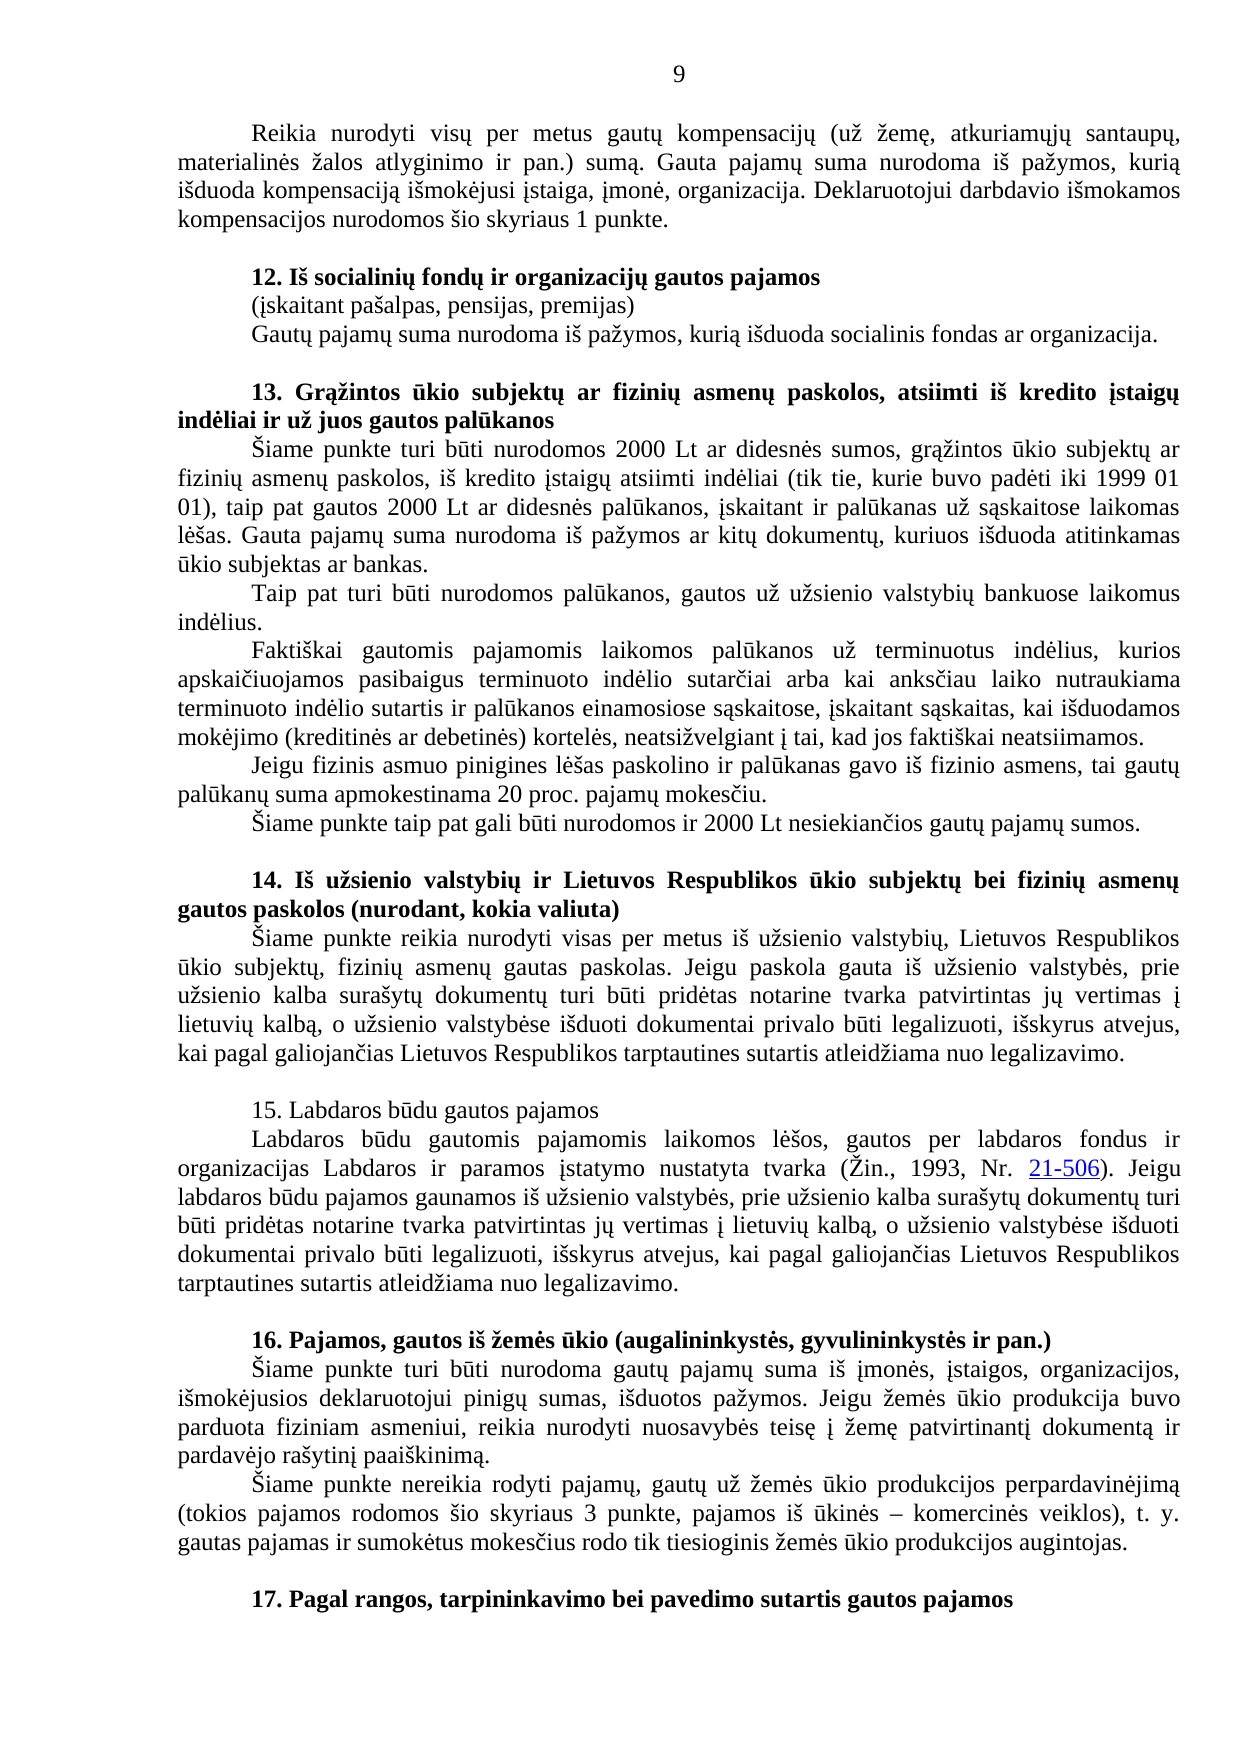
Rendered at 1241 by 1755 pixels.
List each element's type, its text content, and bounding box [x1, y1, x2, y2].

text Šiame punkte turi būti nurodoma gautų pajamų suma iš įmonės, įstaigos, organizacijos, išmokėjusios deklaruotojui pinigų sumas, išduotos pažymos. Jeigu žemės ūkio produkcija buvo parduota fiziniam asmeniui, reikia nurodyti nuosavybės teisę į žemę patvirtinantį dokumentą ir pardavėjo rašytinį paaiškinimą. [177, 1354, 1181, 1469]
text 15. Labdaros būdu gautos pajamos [177, 1096, 1181, 1124]
text Šiame punkte reikia nurodyti visas per metus iš užsienio valstybių, Lietuvos Respublikos ūkio subjektų, fizinių asmenų gautas paskolas. Jeigu paskola gauta iš užsienio valstybės, prie užsienio kalba surašytų dokumentų turi būti pridėtas notarine tvarka patvirtintas jų vertimas į lietuvių kalbą, o užsienio valstybėse išduoti dokumentai privalo būti legalizuoti, išskyrus atvejus, kai pagal galiojančias Lietuvos Respublikos tarptautines sutartis atleidžiama nuo legalizavimo. [177, 923, 1181, 1067]
text 16. Pajamos, gautos iš žemės ūkio (augalininkystės, gyvulininkystės ir pan.) [177, 1326, 1181, 1354]
text Šiame punkte turi būti nurodomos 2000 Lt ar didesnės sumos, grąžintos ūkio subjektų ar fizinių asmenų paskolos, iš kredito įstaigų atsiimti indėliai (tik tie, kurie buvo padėti iki 1999 01 01), taip pat gautos 2000 Lt ar didesnės palūkanos, įskaitant ir palūkanas už sąskaitose laikomas lėšas. Gauta pajamų suma nurodoma iš pažymos ar kitų dokumentų, kuriuos išduoda atitinkamas ūkio subjektas ar bankas. [177, 434, 1181, 578]
text Jeigu fizinis asmuo pinigines lėšas paskolino ir palūkanas gavo iš fizinio asmens, tai gautų palūkanų suma apmokestinama 20 proc. pajamų mokesčiu. [177, 751, 1181, 808]
text 12. Iš socialinių fondų ir organizacijų gautos pajamos [177, 262, 1181, 291]
text Gautų pajamų suma nurodoma iš pažymos, kurią išduoda socialinis fondas ar organizacija. [177, 319, 1181, 348]
text (įskaitant pašalpas, pensijas, premijas) [177, 291, 1181, 319]
text Šiame punkte nereikia rodyti pajamų, gautų už žemės ūkio produkcijos perpardavinėjimą (tokios pajamos rodomos šio skyriaus 3 punkte, pajamos iš ūkinės – komercinės veiklos), t. y. gautas pajamas ir sumokėtus mokesčius rodo tik tiesioginis žemės ūkio produkcijos augintojas. [177, 1469, 1181, 1556]
text Šiame punkte taip pat gali būti nurodomos ir 2000 Lt nesiekiančios gautų pajamų sumos. [177, 808, 1181, 837]
text 13. Grąžintos ūkio subjektų ar fizinių asmenų paskolos, atsiimti iš kredito įstaigų indėliai ir už juos gautos palūkanos [177, 377, 1181, 434]
text 17. Pagal rangos, tarpininkavimo bei pavedimo sutartis gautos pajamos [177, 1584, 1181, 1613]
text Labdaros būdu gautomis pajamomis laikomos lėšos, gautos per labdaros fondus ir organizacijas Labdaros ir paramos įstatymo nustatyta tvarka (Žin., 1993, Nr. 21-506). Jeigu labdaros būdu pajamos gaunamos iš užsienio valstybės, prie užsienio kalba surašytų dokumentų turi būti pridėtas notarine tvarka patvirtintas jų vertimas į lietuvių kalbą, o užsienio valstybėse išduoti dokumentai privalo būti legalizuoti, išskyrus atvejus, kai pagal galiojančias Lietuvos Respublikos tarptautines sutartis atleidžiama nuo legalizavimo. [177, 1124, 1181, 1297]
text 14. Iš užsienio valstybių ir Lietuvos Respublikos ūkio subjektų bei fizinių asmenų gautos paskolos (nurodant, kokia valiuta) [177, 866, 1181, 923]
text Taip pat turi būti nurodomos palūkanos, gautos už užsienio valstybių bankuose laikomus indėlius. [177, 578, 1181, 636]
text Reikia nurodyti visų per metus gautų kompensacijų (už žemę, atkuriamųjų santaupų, materialinės žalos atlyginimo ir pan.) sumą. Gauta pajamų suma nurodoma iš pažymos, kurią išduoda kompensaciją išmokėjusi įstaiga, įmonė, organizacija. Deklaruotojui darbdavio išmokamos kompensacijos nurodomos šio skyriaus 1 punkte. [177, 118, 1181, 233]
text Faktiškai gautomis pajamomis laikomos palūkanos už terminuotus indėlius, kurios apskaičiuojamos pasibaigus terminuoto indėlio sutarčiai arba kai anksčiau laiko nutraukiama terminuoto indėlio sutartis ir palūkanos einamosiose sąskaitose, įskaitant sąskaitas, kai išduodamos mokėjimo (kreditinės ar debetinės) kortelės, neatsižvelgiant į tai, kad jos faktiškai neatsiimamos. [177, 636, 1181, 751]
